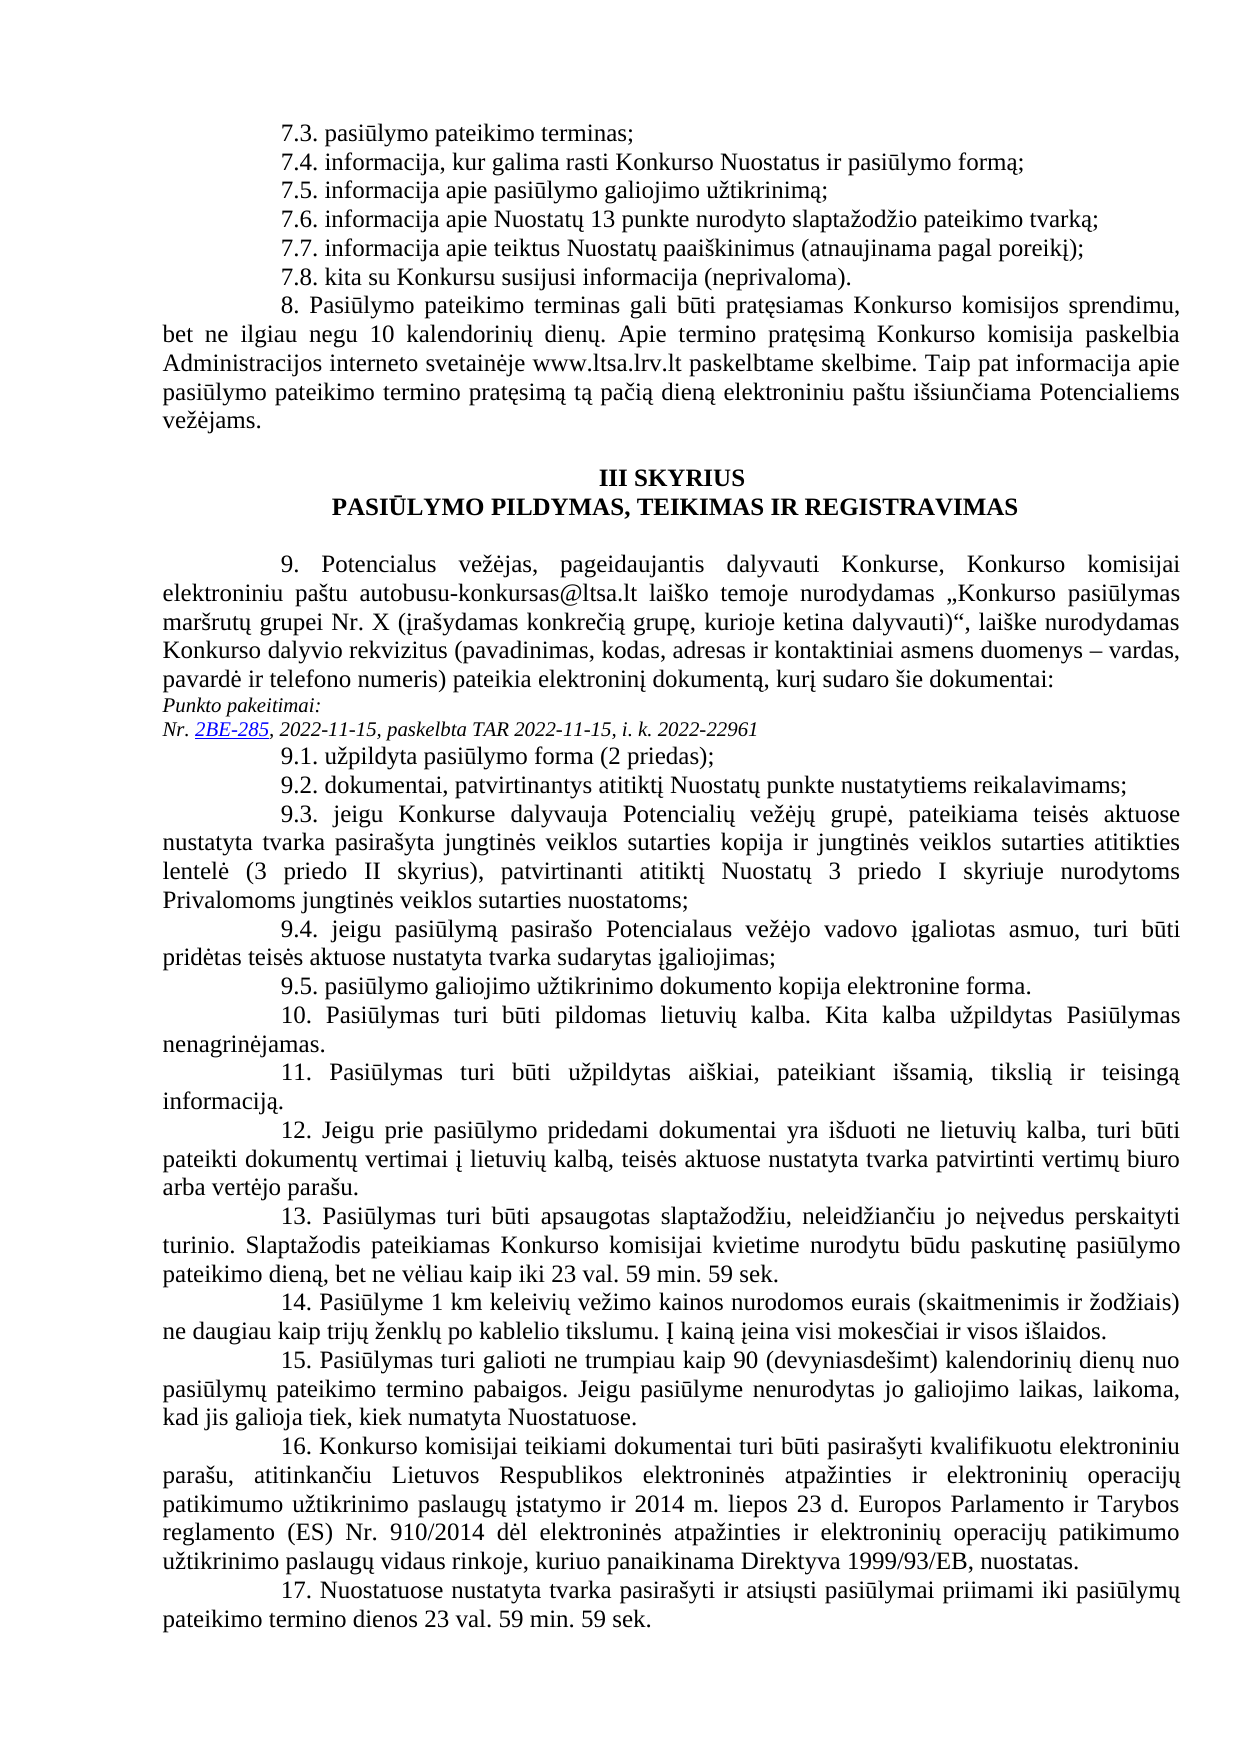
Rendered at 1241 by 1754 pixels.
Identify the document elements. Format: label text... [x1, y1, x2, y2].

text 9.1. užpildyta pasiūlymo forma (2 priedas); [162, 741, 1181, 770]
text PASIŪLYMO PILDYMAS, TEIKIMAS IR REGISTRAVIMAS [162, 492, 1181, 521]
text 12. Jeigu prie pasiūlymo pridedami dokumentai yra išduoti ne lietuvių kalba, turi būti pateikti dokumentų vertimai į lietuvių kalbą, teisės aktuose nustatyta tvarka patvirtinti vertimų biuro arba vertėjo parašu. [162, 1115, 1181, 1201]
text 9.3. jeigu Konkurse dalyvauja Potencialių vežėjų grupė, pateikiama teisės aktuose nustatyta tvarka pasirašyta jungtinės veiklos sutarties kopija ir jungtinės veiklos sutarties atitikties lentelė (3 priedo II skyrius), patvirtinanti atitiktį Nuostatų 3 priedo I skyriuje nurodytoms Privalomoms jungtinės veiklos sutarties nuostatoms; [162, 799, 1181, 914]
text 7.8. kita su Konkursu susijusi informacija (neprivaloma). [162, 262, 1181, 291]
text III SKYRIUS [162, 463, 1181, 492]
text 7.4. informacija, kur galima rasti Konkurso Nuostatus ir pasiūlymo formą; [162, 147, 1181, 176]
text 9. Potencialus vežėjas, pageidaujantis dalyvauti Konkurse, Konkurso komisijai elektroniniu paštu autobusu-konkursas@ltsa.lt laiško temoje nurodydamas „Konkurso pasiūlymas maršrutų grupei Nr. X (įrašydamas konkrečią grupę, kurioje ketina dalyvauti)“, laiške nurodydamas Konkurso dalyvio rekvizitus (pavadinimas, kodas, adresas ir kontaktiniai asmens duomenys – vardas, pavardė ir telefono numeris) pateikia elektroninį dokumentą, kurį sudaro šie dokumentai: [162, 549, 1181, 693]
text 9.2. dokumentai, patvirtinantys atitiktį Nuostatų punkte nustatytiems reikalavimams; [162, 770, 1181, 799]
text 8. Pasiūlymo pateikimo terminas gali būti pratęsiamas Konkurso komisijos sprendimu, bet ne ilgiau negu 10 kalendorinių dienų. Apie termino pratęsimą Konkurso komisija paskelbia Administracijos interneto svetainėje www.ltsa.lrv.lt paskelbtame skelbime. Taip pat informacija apie pasiūlymo pateikimo termino pratęsimą tą pačią dieną elektroniniu paštu išsiunčiama Potencialiems vežėjams. [162, 291, 1181, 434]
text 9.5. pasiūlymo galiojimo užtikrinimo dokumento kopija elektronine forma. [162, 971, 1181, 1000]
text 14. Pasiūlyme 1 km keleivių vežimo kainos nurodomos eurais (skaitmenimis ir žodžiais) ne daugiau kaip trijų ženklų po kablelio tikslumu. Į kainą įeina visi mokesčiai ir visos išlaidos. [162, 1287, 1181, 1345]
text 7.7. informacija apie teiktus Nuostatų paaiškinimus (atnaujinama pagal poreikį); [162, 233, 1181, 262]
text 7.5. informacija apie pasiūlymo galiojimo užtikrinimą; [162, 176, 1181, 204]
text 13. Pasiūlymas turi būti apsaugotas slaptažodžiu, neleidžiančiu jo neįvedus perskaityti turinio. Slaptažodis pateikiamas Konkurso komisijai kvietime nurodytu būdu paskutinę pasiūlymo pateikimo dieną, bet ne vėliau kaip iki 23 val. 59 min. 59 sek. [162, 1201, 1181, 1287]
text 7.6. informacija apie Nuostatų 13 punkte nurodyto slaptažodžio pateikimo tvarką; [162, 204, 1181, 233]
text 9.4. jeigu pasiūlymą pasirašo Potencialaus vežėjo vadovo įgaliotas asmuo, turi būti pridėtas teisės aktuose nustatyta tvarka sudarytas įgaliojimas; [162, 914, 1181, 971]
text 7.3. pasiūlymo pateikimo terminas; [162, 118, 1181, 147]
text Punkto pakeitimai: [162, 693, 1181, 717]
text 16. Konkurso komisijai teikiami dokumentai turi būti pasirašyti kvalifikuotu elektroniniu parašu, atitinkančiu Lietuvos Respublikos elektroninės atpažinties ir elektroninių operacijų patikimumo užtikrinimo paslaugų įstatymo ir 2014 m. liepos 23 d. Europos Parlamento ir Tarybos reglamento (ES) Nr. 910/2014 dėl elektroninės atpažinties ir elektroninių operacijų patikimumo užtikrinimo paslaugų vidaus rinkoje, kuriuo panaikinama Direktyva 1999/93/EB, nuostatas. [162, 1431, 1181, 1575]
text 15. Pasiūlymas turi galioti ne trumpiau kaip 90 (devyniasdešimt) kalendorinių dienų nuo pasiūlymų pateikimo termino pabaigos. Jeigu pasiūlyme nenurodytas jo galiojimo laikas, laikoma, kad jis galioja tiek, kiek numatyta Nuostatuose. [162, 1345, 1181, 1431]
text 10. Pasiūlymas turi būti pildomas lietuvių kalba. Kita kalba užpildytas Pasiūlymas nenagrinėjamas. [162, 1000, 1181, 1057]
text Nr. 2BE-285, 2022-11-15, paskelbta TAR 2022-11-15, i. k. 2022-22961 [162, 717, 1181, 741]
text 11. Pasiūlymas turi būti užpildytas aiškiai, pateikiant išsamią, tikslią ir teisingą informaciją. [162, 1057, 1181, 1115]
text 17. Nuostatuose nustatyta tvarka pasirašyti ir atsiųsti pasiūlymai priimami iki pasiūlymų pateikimo termino dienos 23 val. 59 min. 59 sek. [162, 1575, 1181, 1632]
